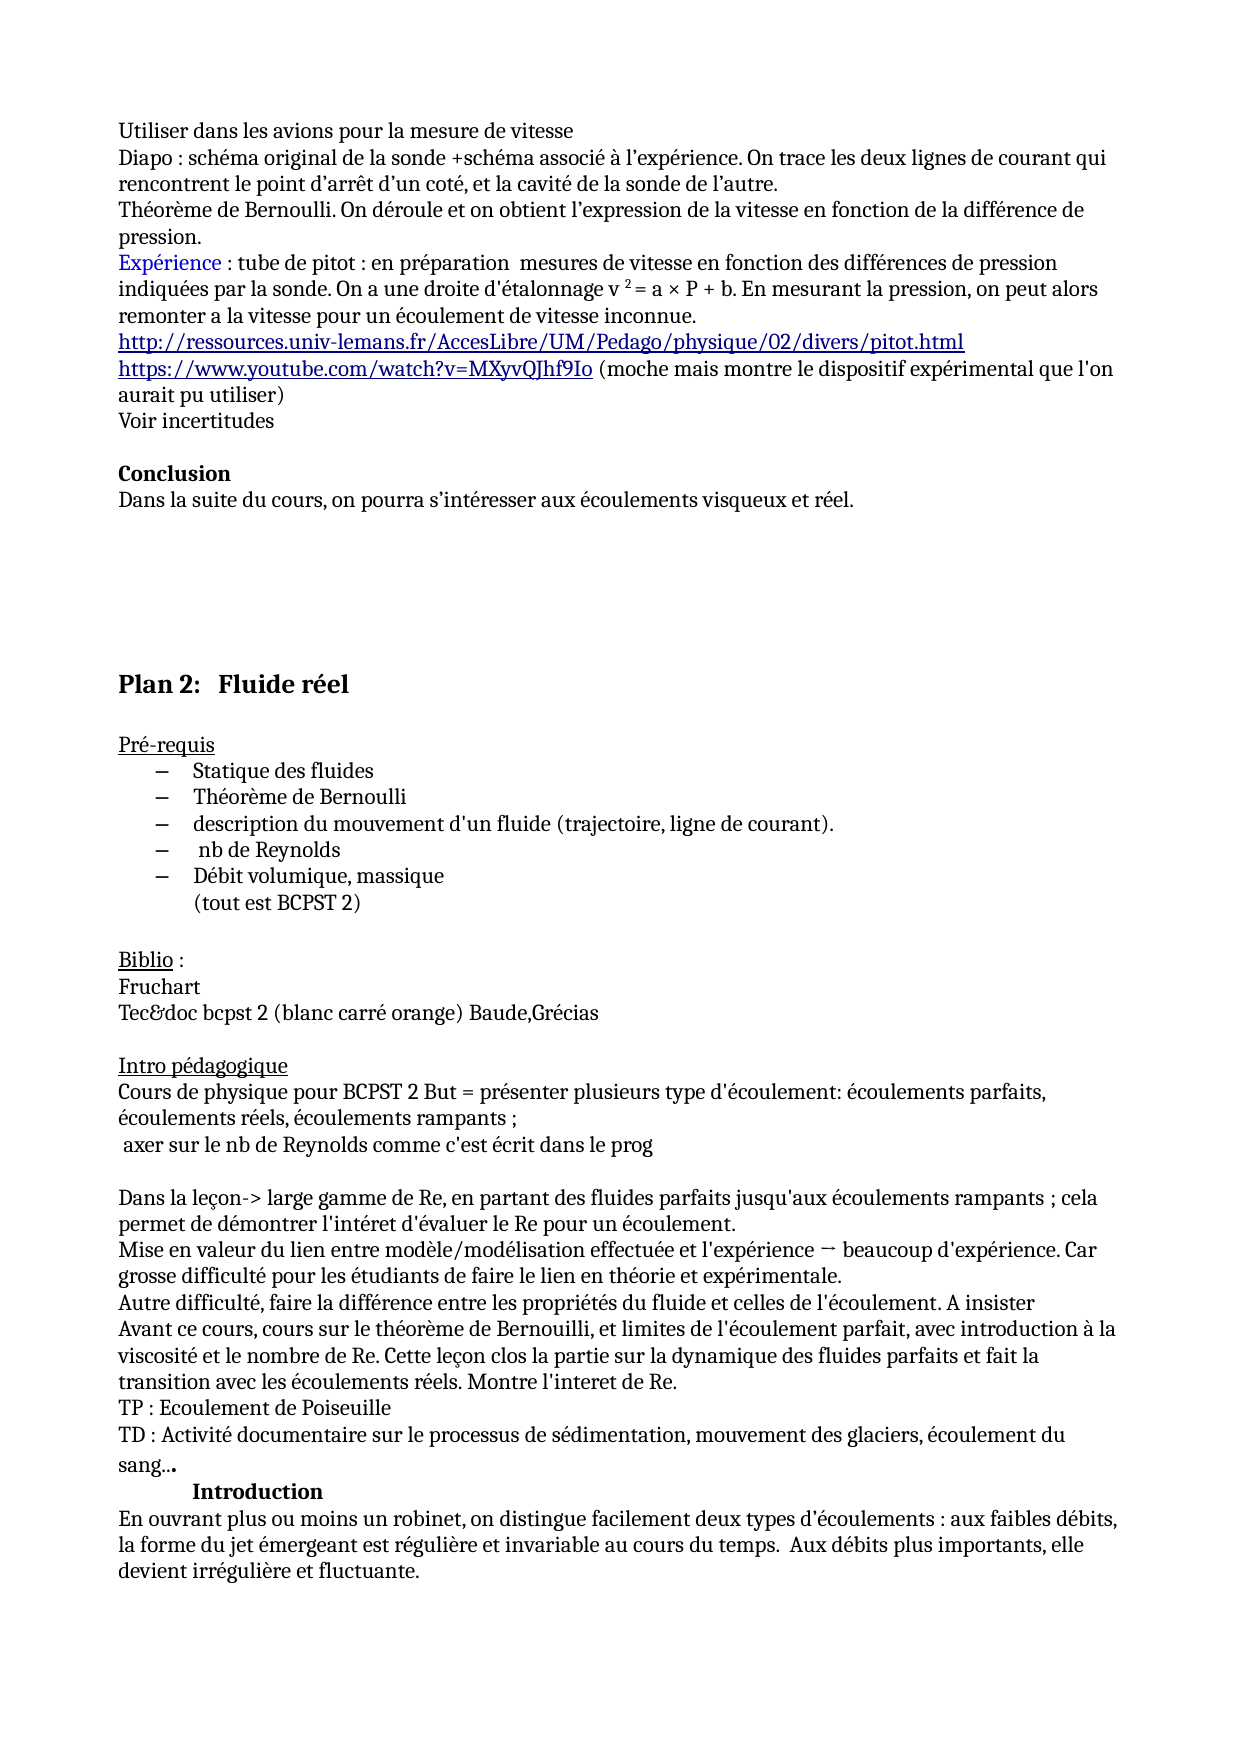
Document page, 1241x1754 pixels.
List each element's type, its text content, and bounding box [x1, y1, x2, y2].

text Intro pédagogique [118, 1052, 1122, 1079]
text Mise en valeur du lien entre modèle/modélisation effectuée et l'expérience → beaucoup d'expérience. Car grosse difficulté pour les étudiants de faire le lien en théorie et expérimentale. [118, 1237, 1122, 1290]
text Biblio : [118, 947, 1122, 973]
text Tec&doc bcpst 2 (blanc carré orange) Baude,Grécias [118, 1000, 1122, 1026]
text Introduction [118, 1479, 1122, 1505]
text Diapo : schéma original de la sonde +schéma associé à l’expérience. On trace les deux lignes de courant qui rencontrent le point d’arrêt d’un coté, et la cavité de la sonde de l’autre. [118, 144, 1122, 197]
text Conclusion [118, 461, 1122, 487]
text En ouvrant plus ou moins un robinet, on distingue facilement deux types d’écoulements : aux faibles débits, la forme du jet émergeant est régulière et invariable au cours du temps. Aux débits plus importants, elle devient irrégulière et fluctuante. [118, 1505, 1122, 1584]
list Statique des fluides [156, 758, 1122, 784]
list nb de Reynolds [156, 837, 1122, 863]
text axer sur le nb de Reynolds comme c'est écrit dans le prog [118, 1132, 1122, 1158]
text Plan 2: Fluide réel [118, 669, 1122, 700]
list (tout est BCPST 2) [156, 889, 1122, 916]
list Théorème de Bernoulli [156, 784, 1122, 811]
text Cours de physique pour BCPST 2 But = présenter plusieurs type d'écoulement: écoulements parfaits, écoulements réels, écoulements rampants ; [118, 1079, 1122, 1132]
text Autre difficulté, faire la différence entre les propriétés du fluide et celles de l'écoulement. A insister [118, 1290, 1122, 1316]
text Théorème de Bernoulli. On déroule et on obtient l’expression de la vitesse en fonction de la différence de pression. [118, 197, 1122, 250]
text Utiliser dans les avions pour la mesure de vitesse [118, 118, 1122, 144]
text Expérience : tube de pitot : en préparation mesures de vitesse en fonction des différences de pression indiquées par la sonde. On a une droite d'étalonnage v 2 = a × P + b. En mesurant la pression, on peut alors remonter a la vitesse pour un écoulement de vitesse inconnue. [118, 250, 1122, 329]
text TD : Activité documentaire sur le processus de sédimentation, mouvement des glaciers, écoulement du sang... [118, 1421, 1122, 1479]
text TP : Ecoulement de Poiseuille [118, 1395, 1122, 1421]
text http://ressources.univ-lemans.fr/AccesLibre/UM/Pedago/physique/02/divers/pitot.html [118, 329, 1122, 355]
text Avant ce cours, cours sur le théorème de Bernouilli, et limites de l'écoulement parfait, avec introduction à la viscosité et le nombre de Re. Cette leçon clos la partie sur la dynamique des fluides parfaits et fait la transition avec les écoulements réels. Montre l'interet de Re. [118, 1316, 1122, 1395]
text Fruchart [118, 973, 1122, 1000]
text Pré-requis [118, 731, 1122, 758]
text https://www.youtube.com/watch?v=MXyvQJhf9Io (moche mais montre le dispositif expérimental que l'on aurait pu utiliser) [118, 355, 1122, 408]
text Dans la leçon-> large gamme de Re, en partant des fluides parfaits jusqu'aux écoulements rampants ; cela permet de démontrer l'intéret d'évaluer le Re pour un écoulement. [118, 1184, 1122, 1237]
list description du mouvement d'un fluide (trajectoire, ligne de courant). [156, 811, 1122, 837]
text Dans la suite du cours, on pourra s’intéresser aux écoulements visqueux et réel. [118, 487, 1122, 513]
list Débit volumique, massique [156, 863, 1122, 889]
text Voir incertitudes [118, 408, 1122, 434]
